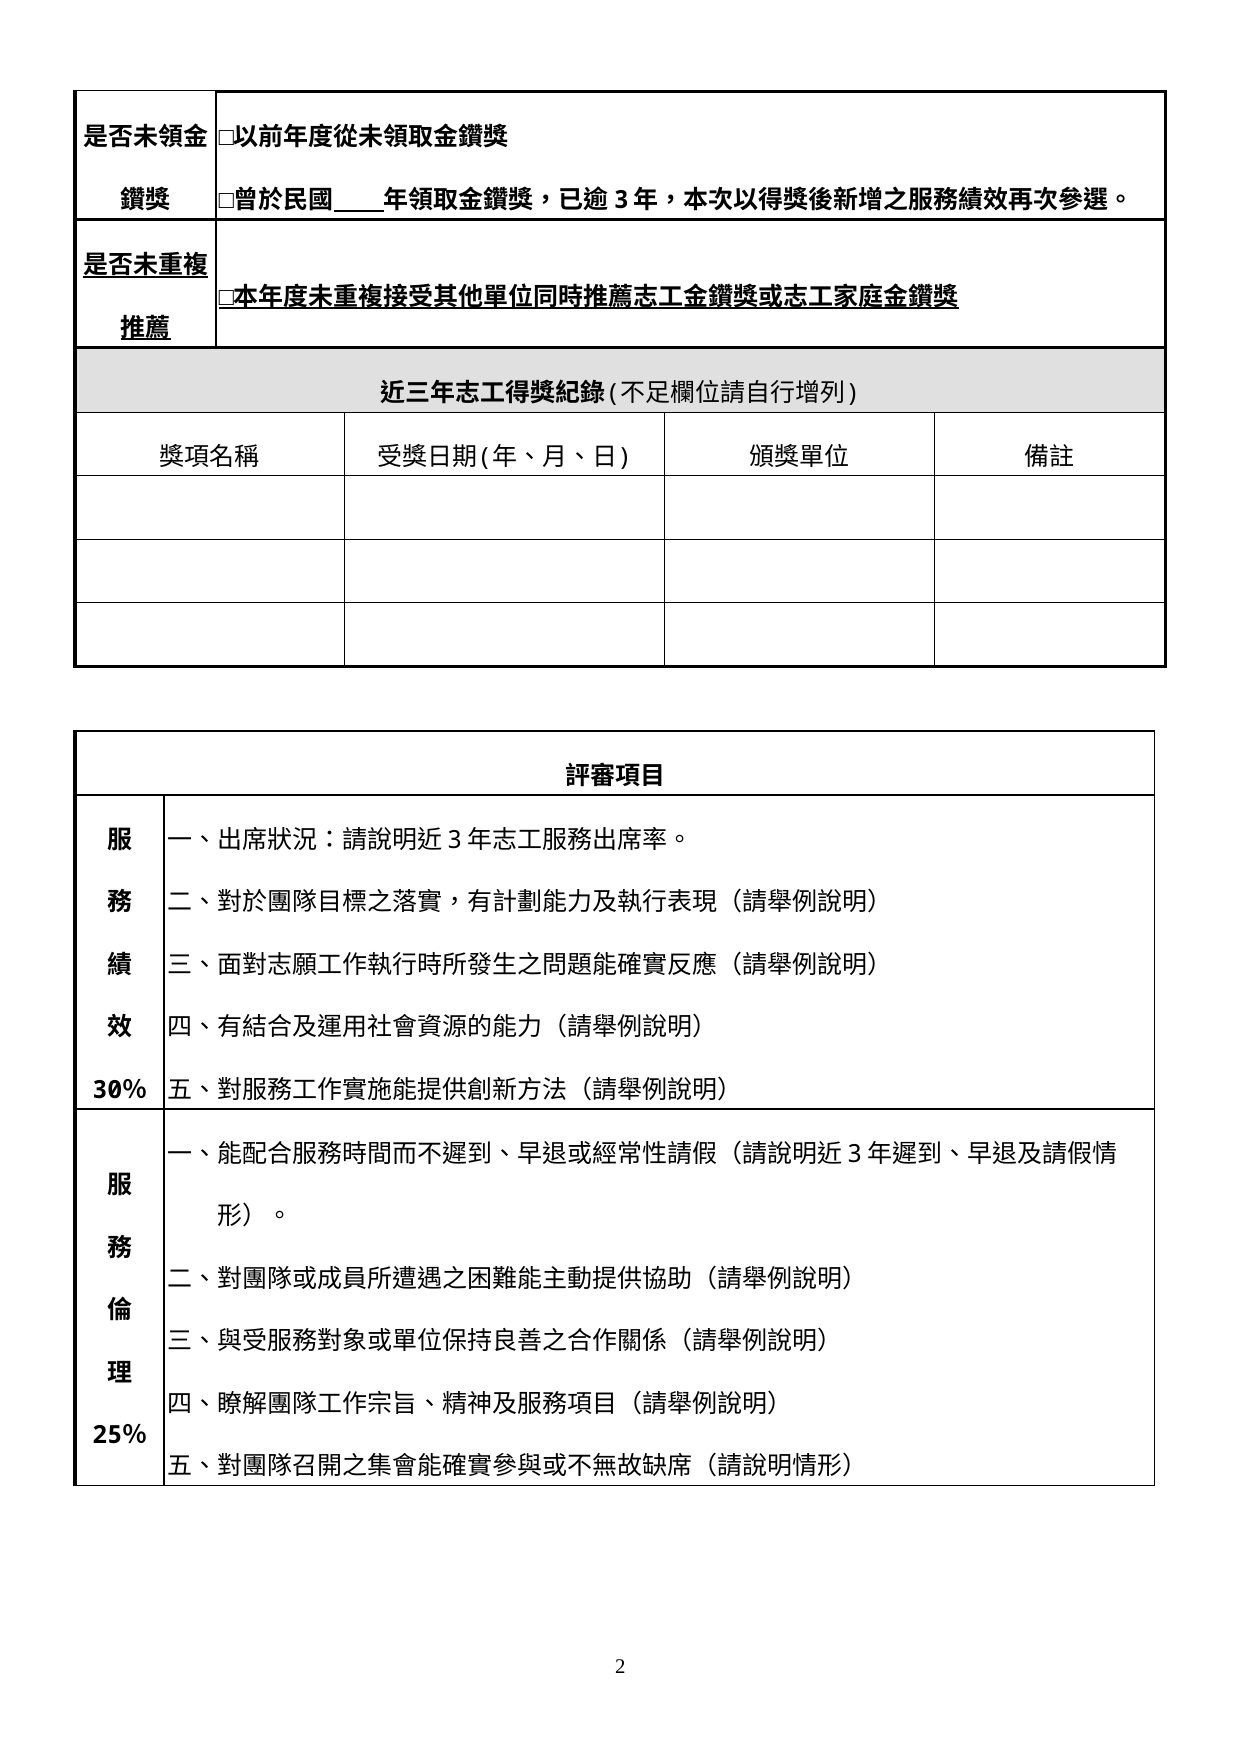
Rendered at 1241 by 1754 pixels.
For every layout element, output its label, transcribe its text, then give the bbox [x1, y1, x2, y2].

table_cell 是否未重複推薦 [77, 221, 215, 346]
table_cell [345, 603, 664, 664]
table_cell 備註 [935, 413, 1164, 475]
table_cell 頒獎單位 [665, 413, 934, 475]
table_cell □本年度未重複接受其他單位同時推薦志工金鑽獎或志工家庭金鑽獎 [217, 221, 1164, 346]
table_cell □以前年度從未領取金鑽獎 □曾於民國 年領取金鑽獎，已逾3年，本次以得獎後新增之服務績效再次參選。 [217, 93, 1164, 218]
table_cell [77, 476, 344, 538]
table_cell [665, 476, 934, 538]
table_cell [345, 476, 664, 538]
table_cell [935, 603, 1164, 664]
table_cell [77, 603, 344, 664]
table_cell [665, 540, 934, 601]
table_cell 服 務 績 效 30％ [77, 796, 163, 1108]
table_cell [935, 540, 1164, 601]
table_cell 受獎日期(年、月、日) [345, 413, 664, 475]
table_cell 近三年志工得獎紀錄(不足欄位請自行增列) [77, 349, 1164, 412]
table_cell 是否未領金鑽獎 [77, 91, 215, 218]
table_cell 服 務 倫 理 25％ [77, 1110, 163, 1485]
table_cell [935, 476, 1164, 538]
table_cell 一、能配合服務時間而不遲到、早退或經常性請假（請說明近3年遲到、早退及請假情形）。 二、對團隊或成員所遭遇之困難能主動提供協助（請舉例說明） 三、與受服務對象或單位保持良善之合作關係（請舉例說明） 四、瞭解團隊工作宗旨、精神及服務項目（請舉例說明） 五、對團隊召開之集會能確實參與或不無故缺席（請說明情形） [165, 1110, 1154, 1485]
table_cell 一、出席狀況：請說明近3年志工服務出席率。 二、對於團隊目標之落實，有計劃能力及執行表現（請舉例說明） 三、面對志願工作執行時所發生之問題能確實反應（請舉例說明） 四、有結合及運用社會資源的能力（請舉例說明） 五、對服務工作實施能提供創新方法（請舉例說明） [165, 796, 1154, 1108]
table_cell [345, 540, 664, 601]
table_header 評審項目 [77, 732, 1154, 794]
table_cell [77, 540, 344, 601]
table_cell [665, 603, 934, 664]
table_cell 獎項名稱 [77, 413, 344, 475]
